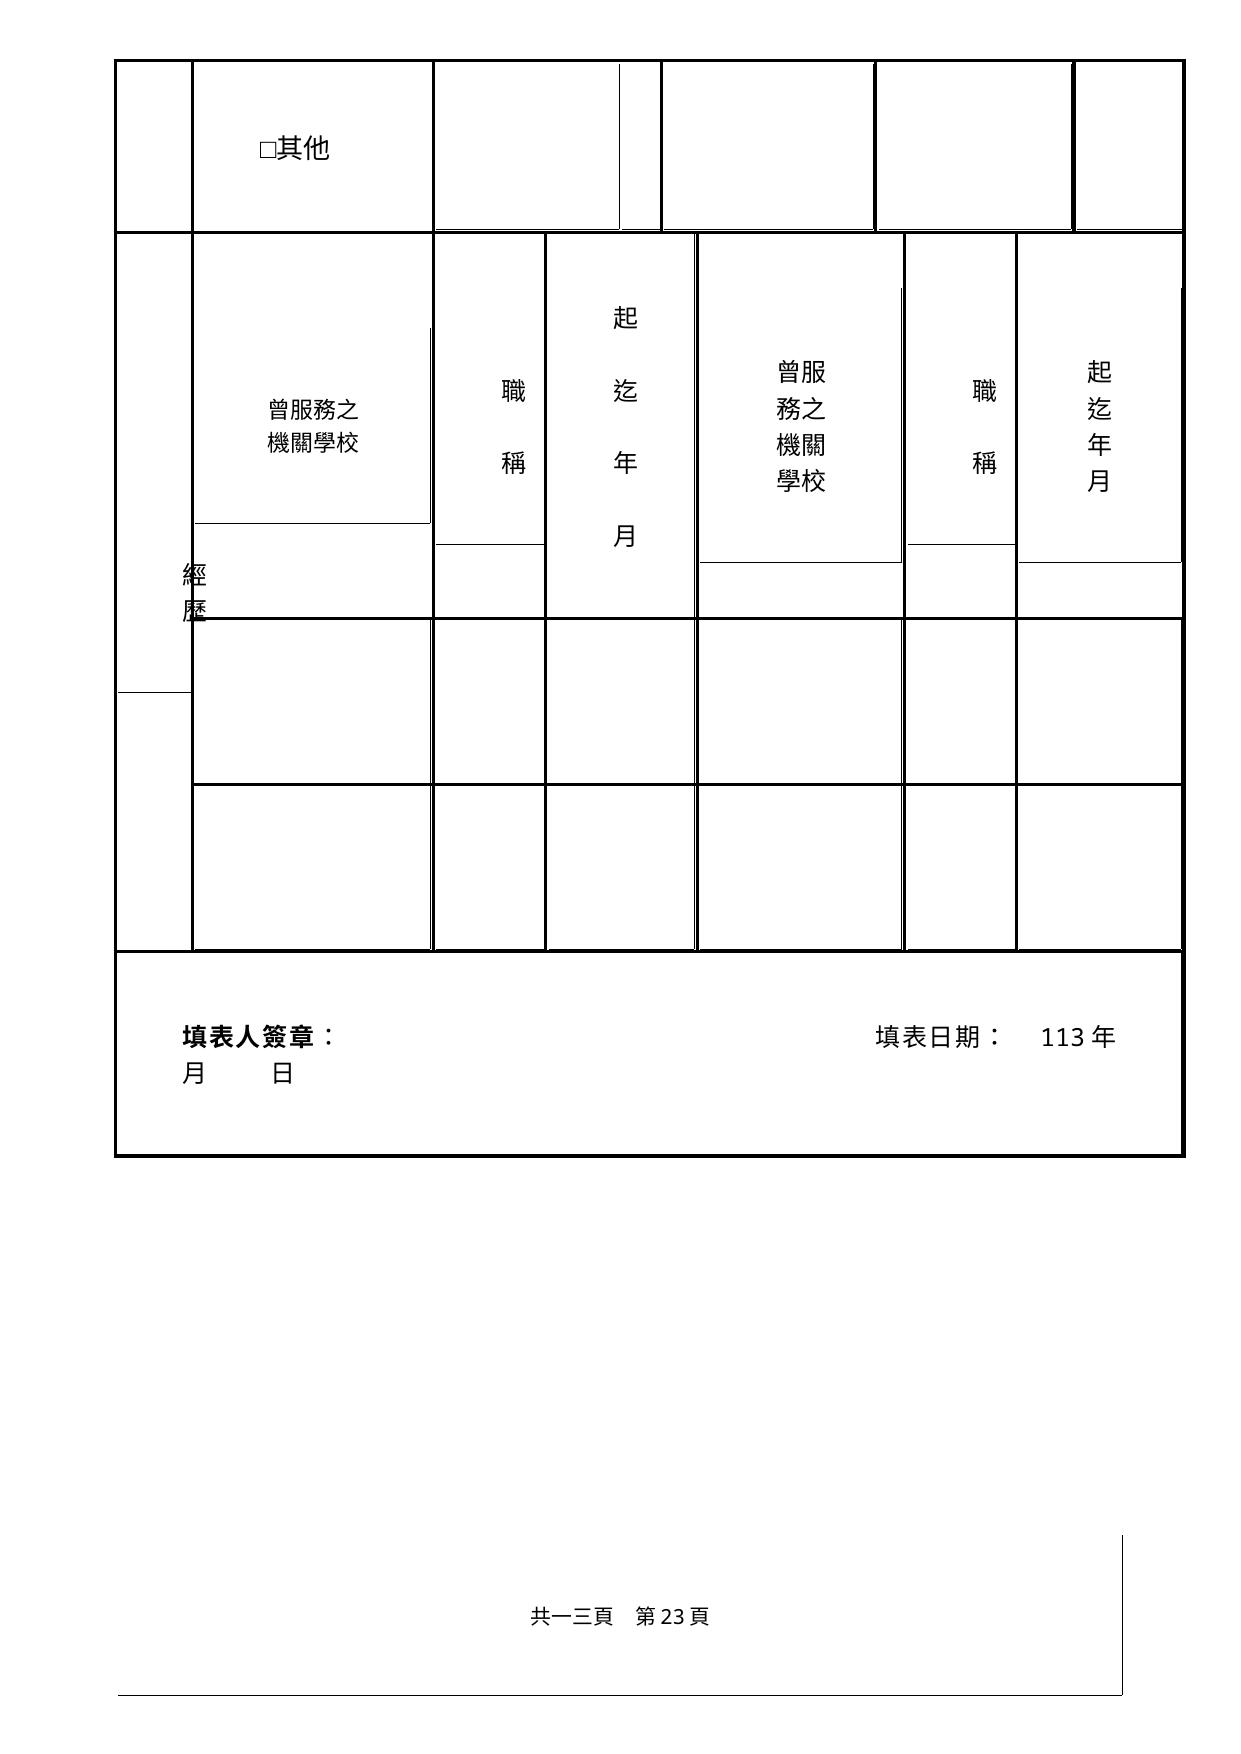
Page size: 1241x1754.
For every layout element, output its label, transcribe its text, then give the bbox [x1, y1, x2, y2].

table_cell 曾服務之機關學校 [699, 234, 903, 617]
table_cell [877, 62, 1072, 231]
table_cell [1018, 786, 1181, 949]
table_cell [547, 620, 694, 783]
table_cell [906, 786, 1015, 949]
table_cell 曾服務之機關學校 [194, 234, 432, 617]
table_cell [435, 62, 622, 231]
table_cell [194, 620, 430, 783]
table_cell [435, 786, 544, 949]
table_cell 應 繳 驗 證 件 [117, 62, 191, 231]
table_cell [194, 786, 430, 949]
table_cell [663, 62, 874, 231]
table_cell [1018, 620, 1181, 783]
table_cell [906, 620, 1015, 783]
table_cell [1076, 62, 1182, 231]
table_cell 起 迄 年 月 [1018, 234, 1182, 617]
table_cell [699, 620, 901, 783]
table_cell [547, 786, 694, 949]
table_cell 職 稱 [435, 234, 544, 617]
table_cell 職 稱 [906, 234, 1015, 617]
table_cell [435, 620, 544, 783]
table_cell 填表人簽章： 填表日期： 113年 月 日 [117, 953, 1181, 1154]
table_cell [623, 62, 660, 229]
table_cell [699, 786, 901, 949]
table_cell 經 歷 [117, 234, 191, 949]
table_cell 起 迄 年 月 [547, 234, 694, 617]
table_cell □其他 [194, 62, 432, 231]
